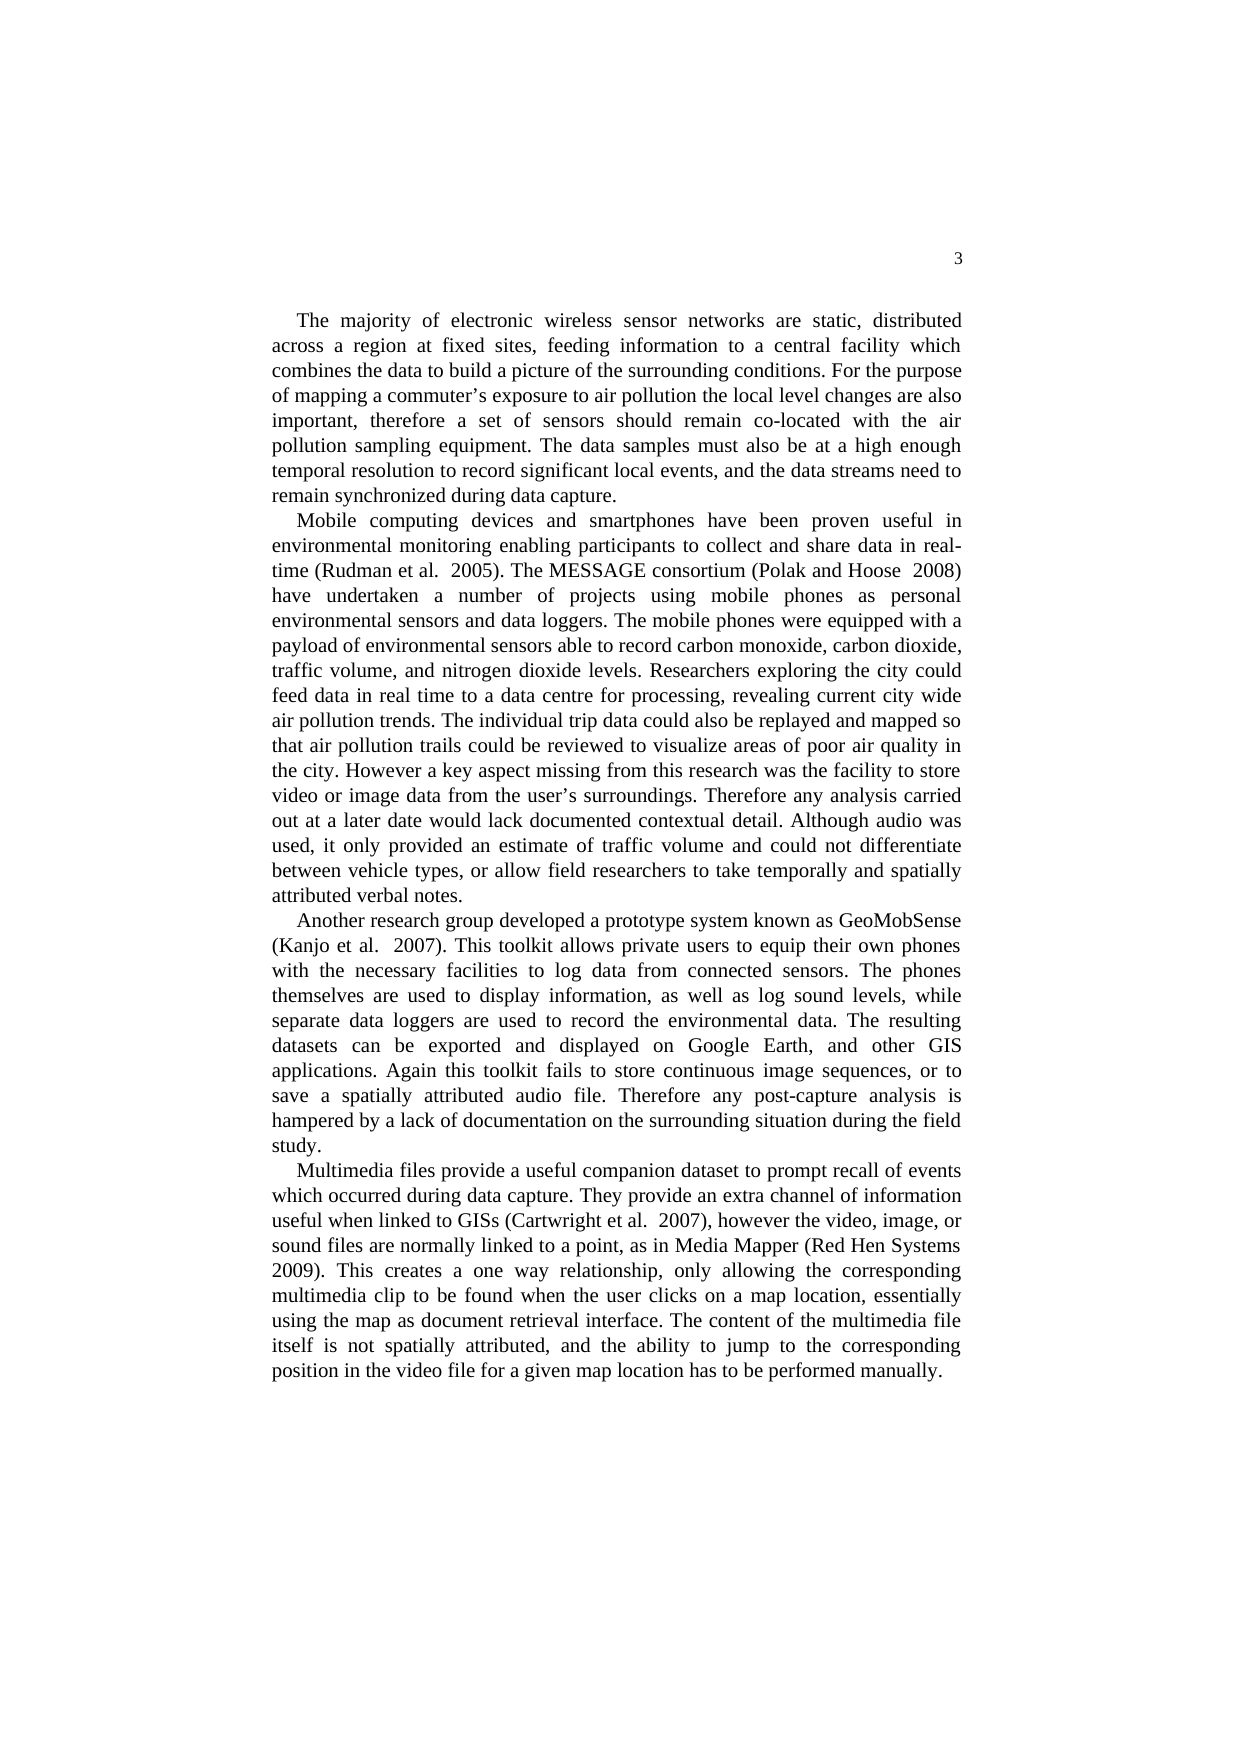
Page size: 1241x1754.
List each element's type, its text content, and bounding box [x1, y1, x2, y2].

text Another research group developed a prototype system known as GeoMobSense (Kanjo et al. 2007). This toolkit allows private users to equip their own phones with the necessary facilities to log data from connected sensors. The phones themselves are used to display information, as well as log sound levels, while separate data loggers are used to record the environmental data. The resulting datasets can be exported and displayed on Google Earth, and other GIS applications. Again this toolkit fails to store continuous image sequences, or to save a spatially attributed audio file. Therefore any post-capture analysis is hampered by a lack of documentation on the surrounding situation during the field study. [272, 907, 963, 1157]
text The majority of electronic wireless sensor networks are static, distributed across a region at fixed sites, feeding information to a central facility which combines the data to build a picture of the surrounding conditions. For the purpose of mapping a commuter’s exposure to air pollution the local level changes are also important, therefore a set of sensors should remain co-located with the air pollution sampling equipment. The data samples must also be at a high enough temporal resolution to record significant local events, and the data streams need to remain synchronized during data capture. [272, 307, 963, 507]
text Multimedia files provide a useful companion dataset to prompt recall of events which occurred during data capture. They provide an extra channel of information useful when linked to GISs (Cartwright et al. 2007), however the video, image, or sound files are normally linked to a point, as in Media Mapper (Red Hen Systems 2009). This creates a one way relationship, only allowing the corresponding multimedia clip to be found when the user clicks on a map location, essentially using the map as document retrieval interface. The content of the multimedia file itself is not spatially attributed, and the ability to jump to the corresponding position in the video file for a given map location has to be performed manually. [272, 1157, 963, 1382]
text Mobile computing devices and smartphones have been proven useful in environmental monitoring enabling participants to collect and share data in real-time (Rudman et al. 2005). The MESSAGE consortium (Polak and Hoose 2008) have undertaken a number of projects using mobile phones as personal environmental sensors and data loggers. The mobile phones were equipped with a payload of environmental sensors able to record carbon monoxide, carbon dioxide, traffic volume, and nitrogen dioxide levels. Researchers exploring the city could feed data in real time to a data centre for processing, revealing current city wide air pollution trends. The individual trip data could also be replayed and mapped so that air pollution trails could be reviewed to visualize areas of poor air quality in the city. However a key aspect missing from this research was the facility to store video or image data from the user’s surroundings. Therefore any analysis carried out at a later date would lack documented contextual detail. Although audio was used, it only provided an estimate of traffic volume and could not differentiate between vehicle types, or allow field researchers to take temporally and spatially attributed verbal notes. [272, 507, 963, 907]
